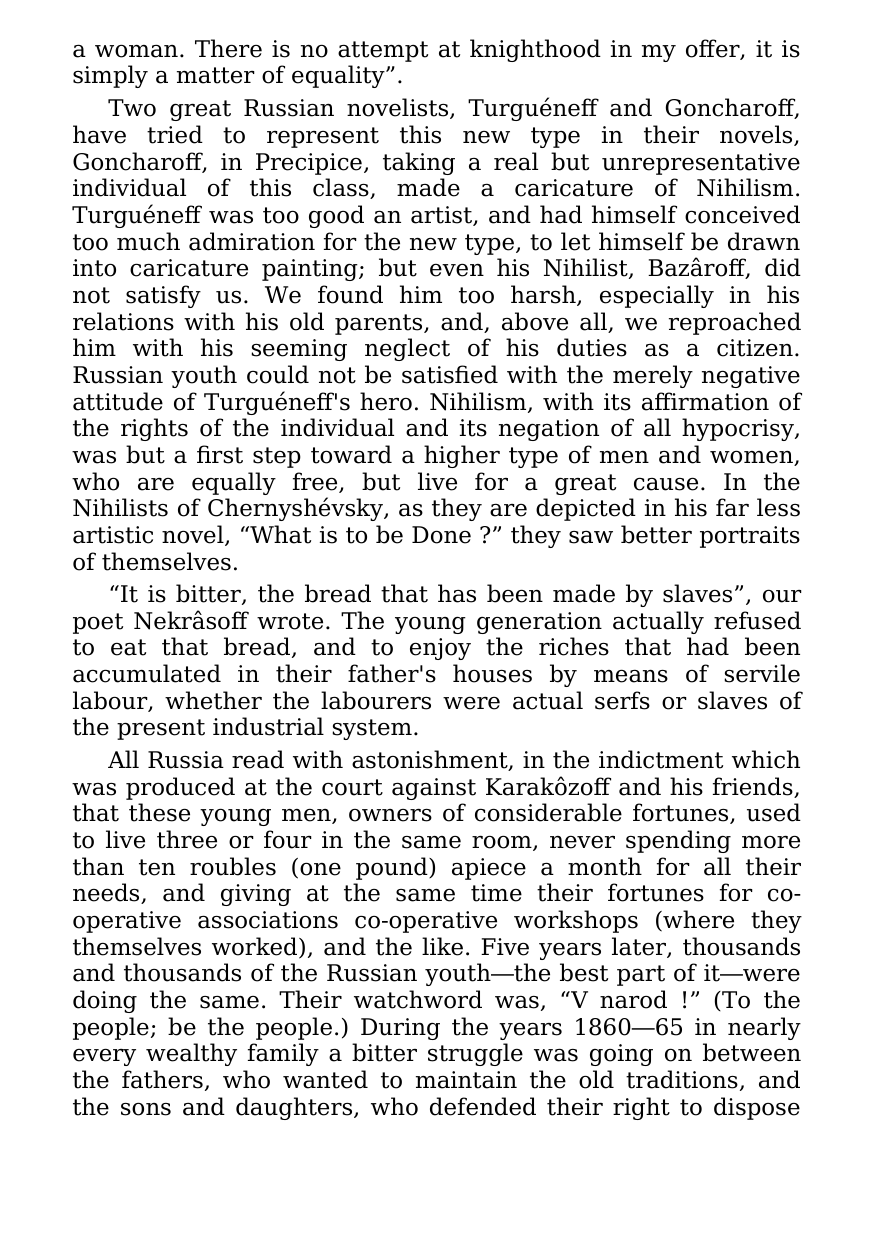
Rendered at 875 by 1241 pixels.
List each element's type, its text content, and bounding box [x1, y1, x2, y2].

text a woman. There is no attempt at knighthood in my offer, it is simply a matter of equality”. [72, 36, 802, 89]
text All Russia read with astonishment, in the indictment which was produced at the court against Karakôzoff and his friends, that these young men, owners of considerable fortunes, used to live three or four in the same room, never spending more than ten roubles (one pound) apiece a month for all their needs, and giving at the same time their fortunes for co-operative associations co-operative workshops (where they themselves worked), and the like. Five years later, thousands and thousands of the Russian youth―the best part of it―were doing the same. Their watchword was, “V narod !” (To the people; be the people.) During the years 1860―65 in nearly every wealthy family a bitter struggle was going on between the fathers, who wanted to maintain the old traditions, and the sons and daughters, who defended their right to dispose [72, 747, 802, 1121]
text “It is bitter, the bread that has been made by slaves”, our poet Nekrâsoff wrote. The young generation actually refused to eat that bread, and to enjoy the riches that had been accumulated in their father's houses by means of servile labour, whether the labourers were actual serfs or slaves of the present industrial system. [72, 581, 802, 741]
text Two great Russian novelists, Turguéneff and Goncharoff, have tried to represent this new type in their novels, Goncharoff, in Precipice, taking a real but unrepresentative individual of this class, made a caricature of Nihilism. Turguéneff was too good an artist, and had himself conceived too much admiration for the new type, to let himself be drawn into caricature painting; but even his Nihilist, Bazâroff, did not satisfy us. We found him too harsh, especially in his relations with his old parents, and, above all, we reproached him with his seeming neglect of his duties as a citizen. Russian youth could not be satisfied with the merely negative attitude of Turguéneff's hero. Nihilism, with its affirmation of the rights of the individual and its negation of all hypocrisy, was but a first step toward a higher type of men and women, who are equally free, but live for a great cause. In the Nihilists of Chernyshévsky, as they are depicted in his far less artistic novel, “What is to be Done ?” they saw better portraits of themselves. [72, 95, 802, 575]
